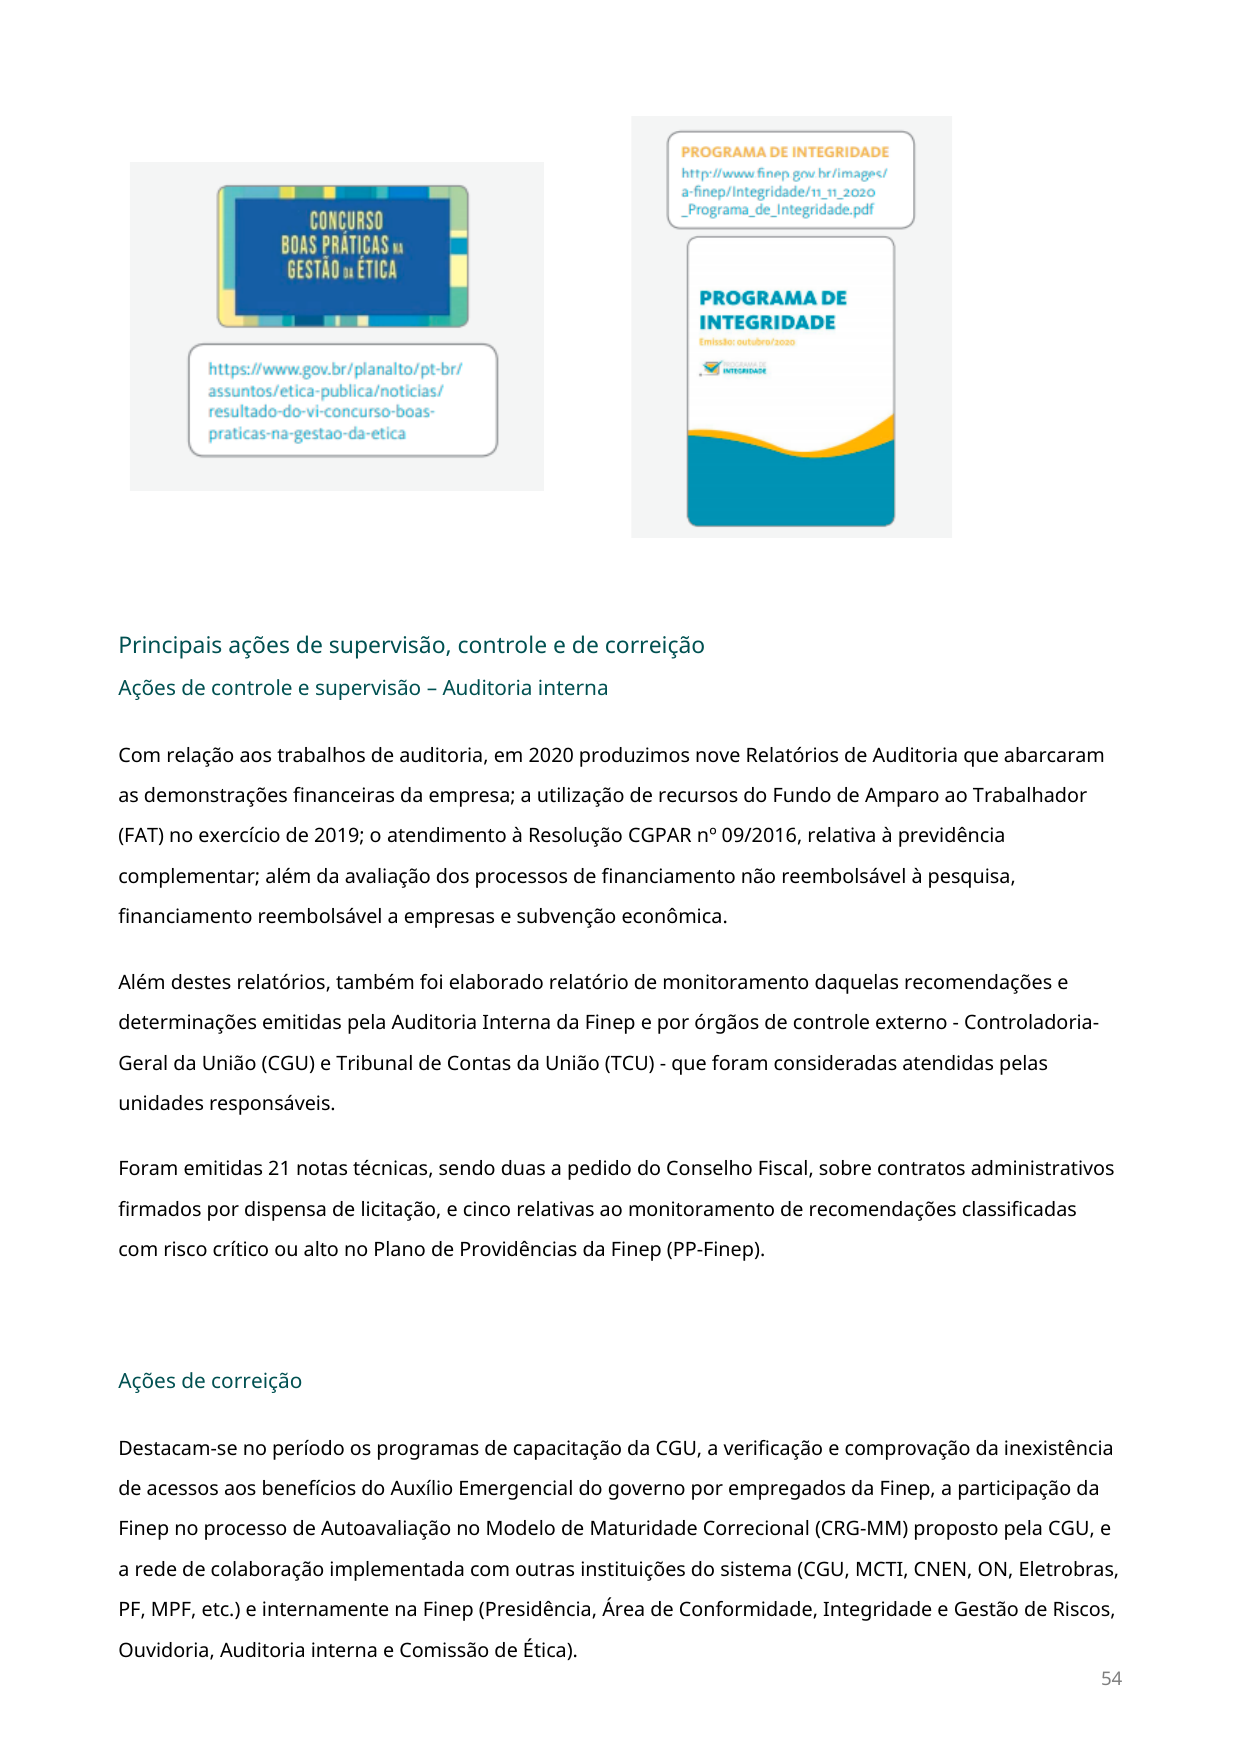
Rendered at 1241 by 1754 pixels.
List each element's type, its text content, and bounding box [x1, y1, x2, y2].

text Com relação aos trabalhos de auditoria, em 2020 produzimos nove Relatórios de Auditoria que abarcaram as demonstrações financeiras da empresa; a utilização de recursos do Fundo de Amparo ao Trabalhador (FAT) no exercício de 2019; o atendimento à Resolução CGPAR nº 09/2016, relativa à previdência complementar; além da avaliação dos processos de financiamento não reembolsável à pesquisa, financiamento reembolsável a empresas e subvenção econômica. [118, 741, 1122, 929]
text Ações de correição [118, 1366, 1122, 1395]
text Destacam-se no período os programas de capacitação da CGU, a verificação e comprovação da inexistência de acessos aos benefícios do Auxílio Emergencial do governo por empregados da Finep, a participação da Finep no processo de Autoavaliação no Modelo de Maturidade Correcional (CRG-MM) proposto pela CGU, e a rede de colaboração implementada com outras instituições do sistema (CGU, MCTI, CNEN, ON, Eletrobras, PF, MPF, etc.) e internamente na Finep (Presidência, Área de Conformidade, Integridade e Gestão de Riscos, Ouvidoria, Auditoria interna e Comissão de Ética). [118, 1434, 1122, 1663]
text Além destes relatórios, também foi elaborado relatório de monitoramento daquelas recomendações e determinações emitidas pela Auditoria Interna da Finep e por órgãos de controle externo - Controladoria-Geral da União (CGU) e Tribunal de Contas da União (TCU) - que foram consideradas atendidas pelas unidades responsáveis. [118, 968, 1122, 1116]
table_header [119, 104, 620, 564]
text Principais ações de supervisão, controle e de correição [118, 629, 1122, 661]
table_header [620, 104, 1122, 564]
text Ações de controle e supervisão – Auditoria interna [118, 673, 1122, 702]
text Foram emitidas 21 notas técnicas, sendo duas a pedido do Conselho Fiscal, sobre contratos administrativos firmados por dispensa de licitação, e cinco relativas ao monitoramento de recomendações classificadas com risco crítico ou alto no Plano de Providências da Finep (PP-Finep). [118, 1154, 1122, 1262]
